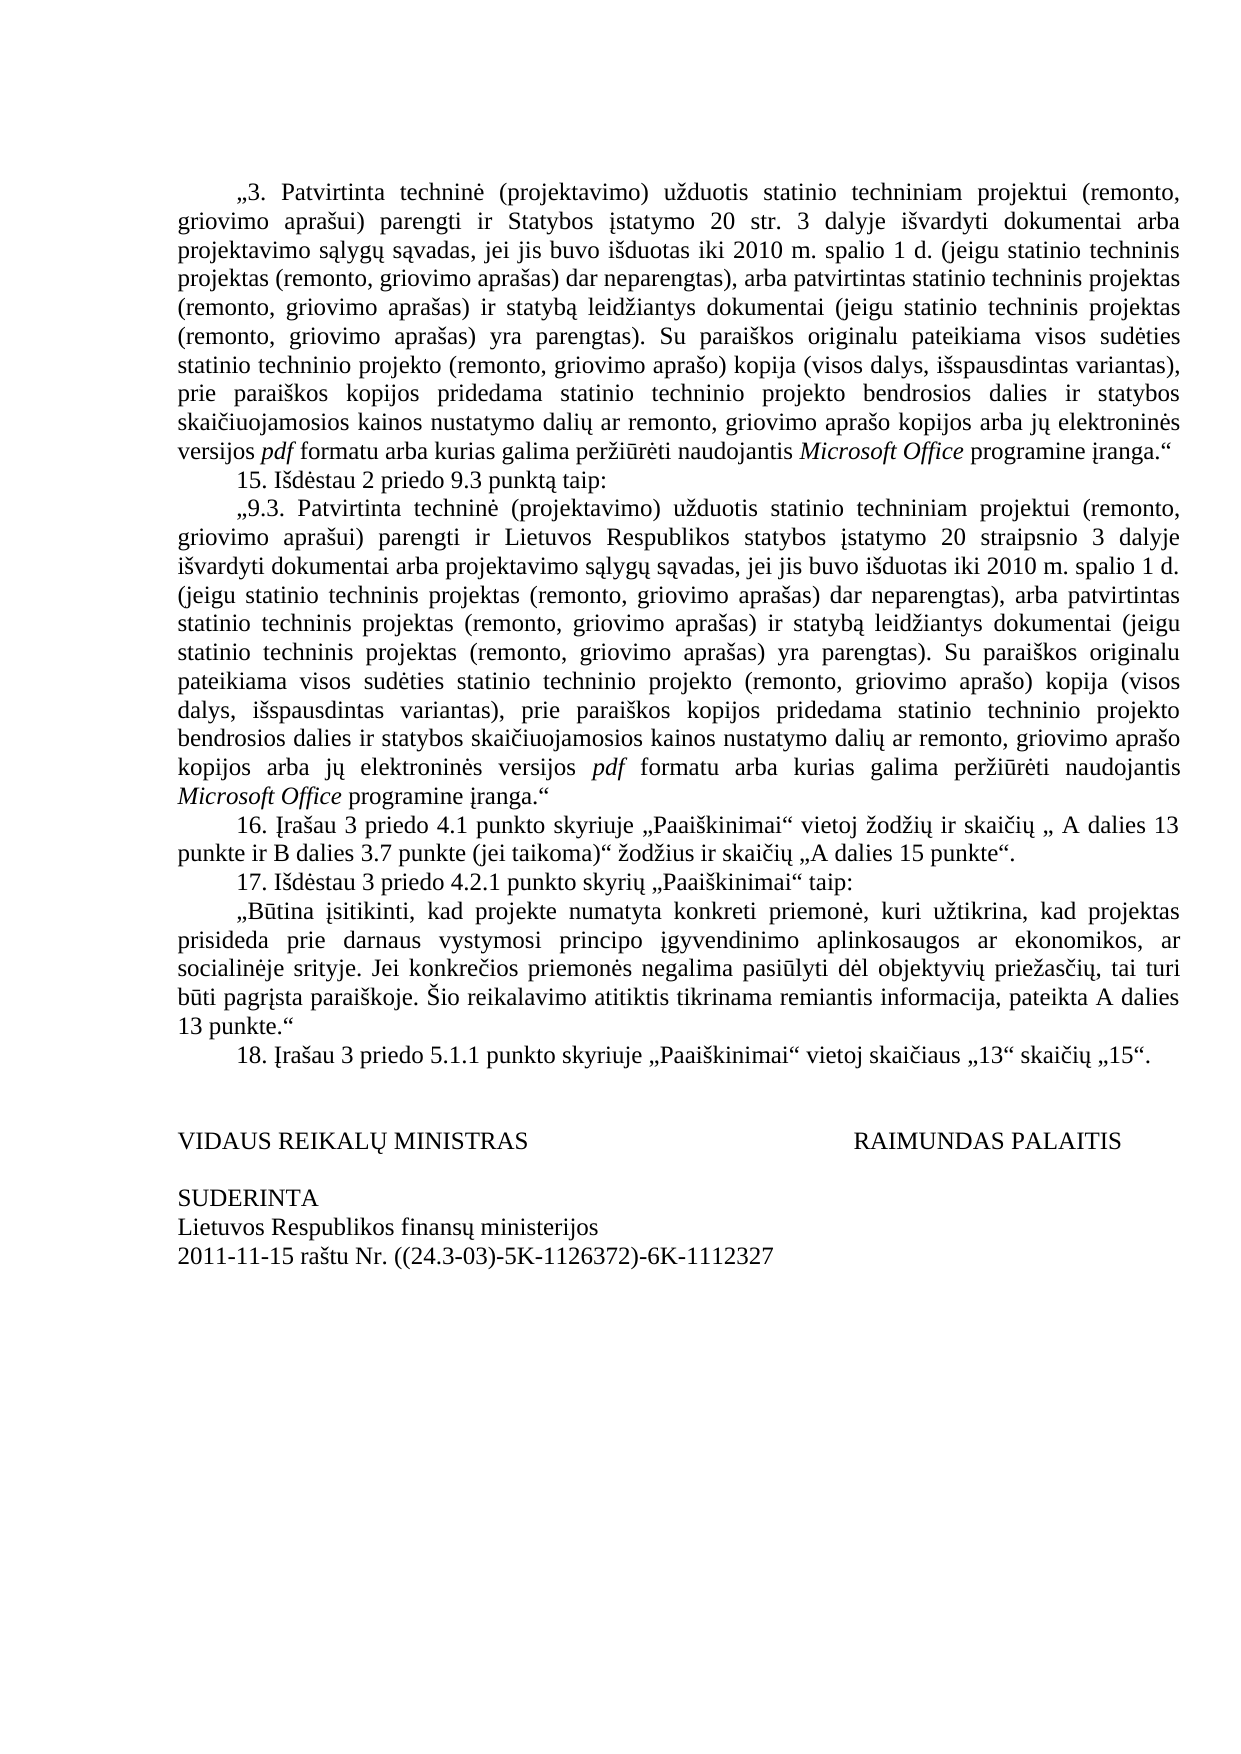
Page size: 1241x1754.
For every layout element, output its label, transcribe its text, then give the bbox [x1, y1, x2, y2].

text „3. Patvirtinta techninė (projektavimo) užduotis statinio techniniam projektui (remonto, griovimo aprašui) parengti ir Statybos įstatymo 20 str. 3 dalyje išvardyti dokumentai arba projektavimo sąlygų sąvadas, jei jis buvo išduotas iki 2010 m. spalio 1 d. (jeigu statinio techninis projektas (remonto, griovimo aprašas) dar neparengtas), arba patvirtintas statinio techninis projektas (remonto, griovimo aprašas) ir statybą leidžiantys dokumentai (jeigu statinio techninis projektas (remonto, griovimo aprašas) yra parengtas). Su paraiškos originalu pateikiama visos sudėties statinio techninio projekto (remonto, griovimo aprašo) kopija (visos dalys, išspausdintas variantas), prie paraiškos kopijos pridedama statinio techninio projekto bendrosios dalies ir statybos skaičiuojamosios kainos nustatymo dalių ar remonto, griovimo aprašo kopijos arba jų elektroninės versijos pdf formatu arba kurias galima peržiūrėti naudojantis Microsoft Office programine įranga.“ [177, 177, 1181, 465]
text 16. Įrašau 3 priedo 4.1 punkto skyriuje „Paaiškinimai“ vietoj žodžių ir skaičių „ A dalies 13 punkte ir B dalies 3.7 punkte (jei taikoma)“ žodžius ir skaičių „A dalies 15 punkte“. [177, 810, 1181, 867]
text „Būtina įsitikinti, kad projekte numatyta konkreti priemonė, kuri užtikrina, kad projektas prisideda prie darnaus vystymosi principo įgyvendinimo aplinkosaugos ar ekonomikos, ar socialinėje srityje. Jei konkrečios priemonės negalima pasiūlyti dėl objektyvių priežasčių, tai turi būti pagrįsta paraiškoje. Šio reikalavimo atitiktis tikrinama remiantis informacija, pateikta A dalies 13 punkte.“ [177, 896, 1181, 1040]
text 15. Išdėstau 2 priedo 9.3 punktą taip: [177, 465, 1181, 493]
text SUDERINTA [177, 1183, 1181, 1212]
text 18. Įrašau 3 priedo 5.1.1 punkto skyriuje „Paaiškinimai“ vietoj skaičiaus „13“ skaičių „15“. [177, 1040, 1181, 1068]
text Vidaus reikalų ministras Raimundas Palaitis [177, 1126, 1181, 1155]
text Lietuvos Respublikos finansų ministerijos [177, 1212, 1181, 1241]
text „9.3. Patvirtinta techninė (projektavimo) užduotis statinio techniniam projektui (remonto, griovimo aprašui) parengti ir Lietuvos Respublikos statybos įstatymo 20 straipsnio 3 dalyje išvardyti dokumentai arba projektavimo sąlygų sąvadas, jei jis buvo išduotas iki 2010 m. spalio 1 d. (jeigu statinio techninis projektas (remonto, griovimo aprašas) dar neparengtas), arba patvirtintas statinio techninis projektas (remonto, griovimo aprašas) ir statybą leidžiantys dokumentai (jeigu statinio techninis projektas (remonto, griovimo aprašas) yra parengtas). Su paraiškos originalu pateikiama visos sudėties statinio techninio projekto (remonto, griovimo aprašo) kopija (visos dalys, išspausdintas variantas), prie paraiškos kopijos pridedama statinio techninio projekto bendrosios dalies ir statybos skaičiuojamosios kainos nustatymo dalių ar remonto, griovimo aprašo kopijos arba jų elektroninės versijos pdf formatu arba kurias galima peržiūrėti naudojantis Microsoft Office programine įranga.“ [177, 493, 1181, 810]
text 2011-11-15 raštu Nr. ((24.3-03)-5K-1126372)-6K-1112327 [177, 1241, 1181, 1270]
text 17. Išdėstau 3 priedo 4.2.1 punkto skyrių „Paaiškinimai“ taip: [177, 867, 1181, 896]
